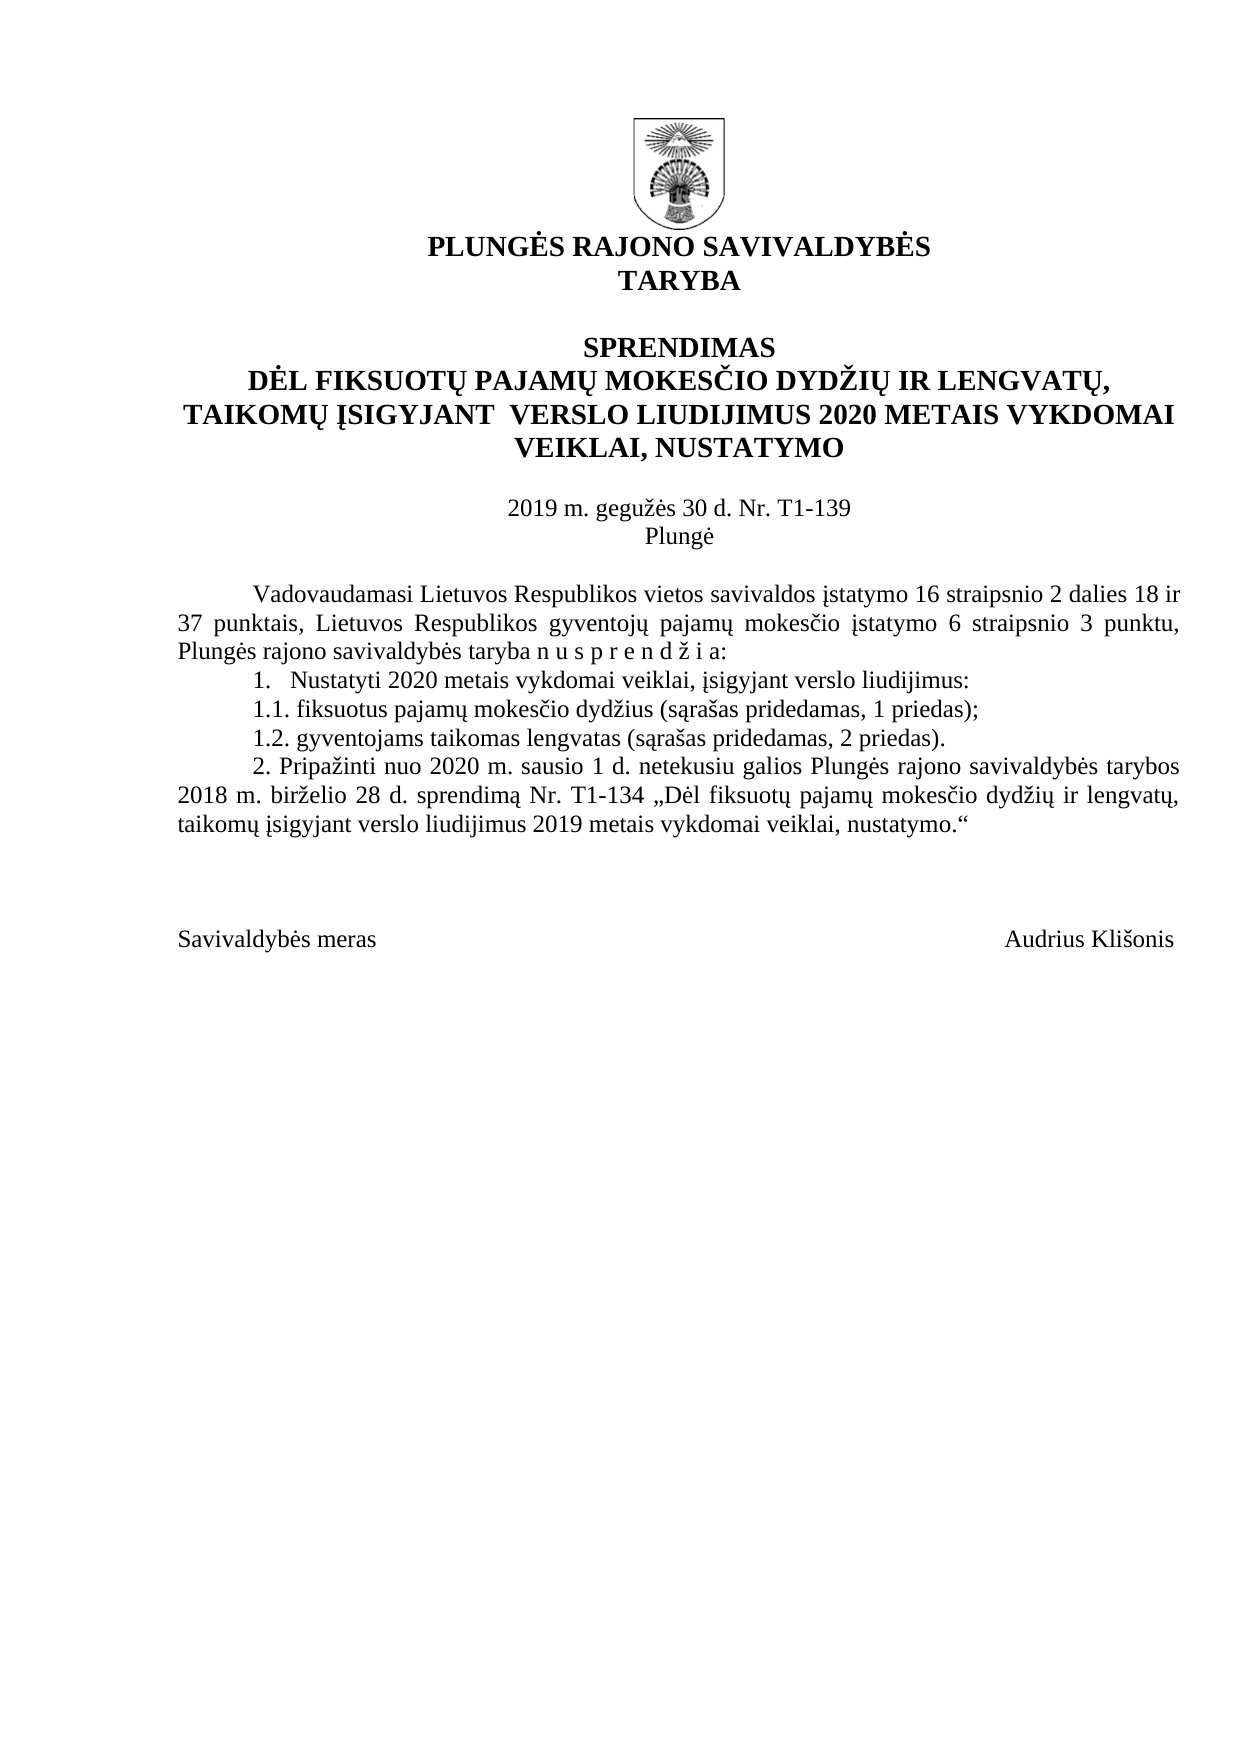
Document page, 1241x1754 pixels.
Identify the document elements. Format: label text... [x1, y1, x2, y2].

text 2019 m. gegužės 30 d. Nr. T1-139 [177, 493, 1181, 521]
text 1. Nustatyti 2020 metais vykdomai veiklai, įsigyjant verslo liudijimus: [177, 665, 1181, 694]
text Vadovaudamasi Lietuvos Respublikos vietos savivaldos įstatymo 16 straipsnio 2 dalies 18 ir 37 punktais, Lietuvos Respublikos gyventojų pajamų mokesčio įstatymo 6 straipsnio 3 punktu, Plungės rajono savivaldybės taryba n u s p r e n d ž i a: [177, 579, 1181, 665]
text TARYBA [177, 263, 1181, 296]
text Plungė [177, 521, 1181, 550]
text 1.2. gyventojams taikomas lengvatas (sąrašas pridedamas, 2 priedas). [177, 723, 1181, 751]
text 2. Pripažinti nuo 2020 m. sausio 1 d. netekusiu galios Plungės rajono savivaldybės tarybos 2018 m. birželio 28 d. sprendimą Nr. T1-134 „Dėl fiksuotų pajamų mokesčio dydžių ir lengvatų, taikomų įsigyjant verslo liudijimus 2019 metais vykdomai veiklai, nustatymo.“ [177, 751, 1181, 838]
text DĖL FIKSUOTŲ PAJAMŲ MOKESČIO DYDŽIŲ IR LENGVATŲ, TAIKOMŲ ĮSIGYJANT VERSLO LIUDIJIMUS 2020 METAIS VYKDOMAI VEIKLAI, NUSTATYMO [177, 363, 1181, 464]
text SPRENDIMAS [177, 330, 1181, 363]
text PLUNGĖS RAJONO SAVIVALDYBĖS [177, 229, 1181, 263]
text Savivaldybės meras Audrius Klišonis [177, 924, 1181, 953]
text 1.1. fiksuotus pajamų mokesčio dydžius (sąrašas pridedamas, 1 priedas); [177, 694, 1181, 723]
